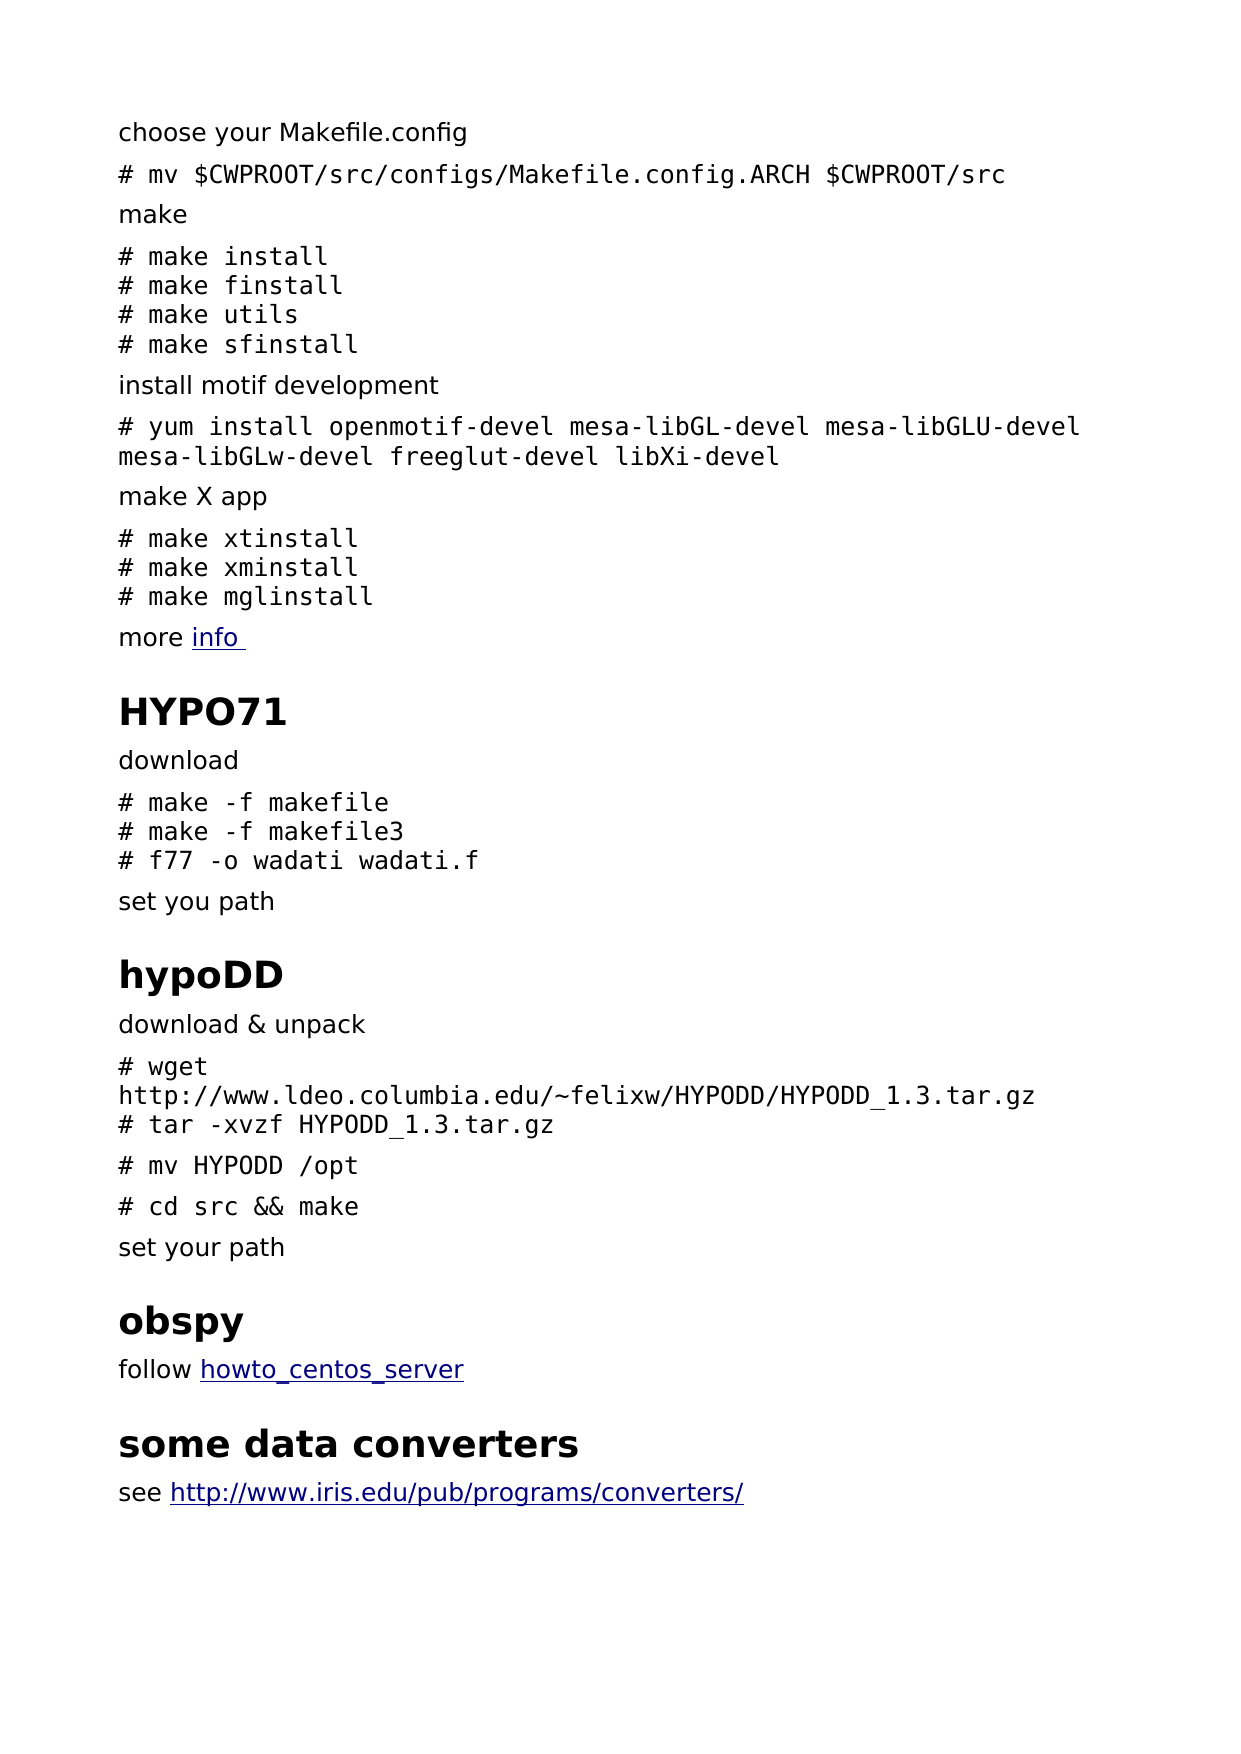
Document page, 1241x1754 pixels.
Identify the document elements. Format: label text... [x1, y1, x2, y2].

subtitle HYPO71 [118, 690, 1122, 734]
subtitle hypoDD [118, 954, 1122, 998]
text set your path [118, 1233, 1122, 1262]
text # wget http://www.ldeo.columbia.edu/~felixw/HYPODD/HYPODD_1.3.tar.gz # tar -xvzf HYPODD_1.3.tar.gz [118, 1052, 1122, 1139]
text # cd src && make [118, 1192, 1122, 1221]
text make X app [118, 483, 1122, 512]
text download & unpack [118, 1010, 1122, 1039]
text # yum install openmotif-devel mesa-libGL-devel mesa-libGLU-devel mesa-libGLw-devel freeglut-devel libXi-devel [118, 412, 1122, 471]
text see http://www.iris.edu/pub/programs/converters/ [118, 1478, 1122, 1508]
text install motif development [118, 371, 1122, 400]
subtitle obspy [118, 1299, 1122, 1343]
text # make xtinstall # make xminstall # make mglinstall [118, 524, 1122, 612]
text set you path [118, 887, 1122, 916]
text follow howto_centos_server [118, 1356, 1122, 1385]
text choose your Makefile.config [118, 118, 1122, 147]
text # mv $CWPROOT/src/configs/Makefile.config.ARCH $CWPROOT/src [118, 160, 1122, 189]
text # mv HYPODD /opt [118, 1151, 1122, 1180]
text # make -f makefile # make -f makefile3 # f77 -o wadati wadati.f [118, 788, 1122, 876]
text # make install # make finstall # make utils # make sfinstall [118, 242, 1122, 359]
subtitle some data converters [118, 1422, 1122, 1466]
text download [118, 746, 1122, 776]
text make [118, 201, 1122, 230]
text more info [118, 623, 1122, 653]
